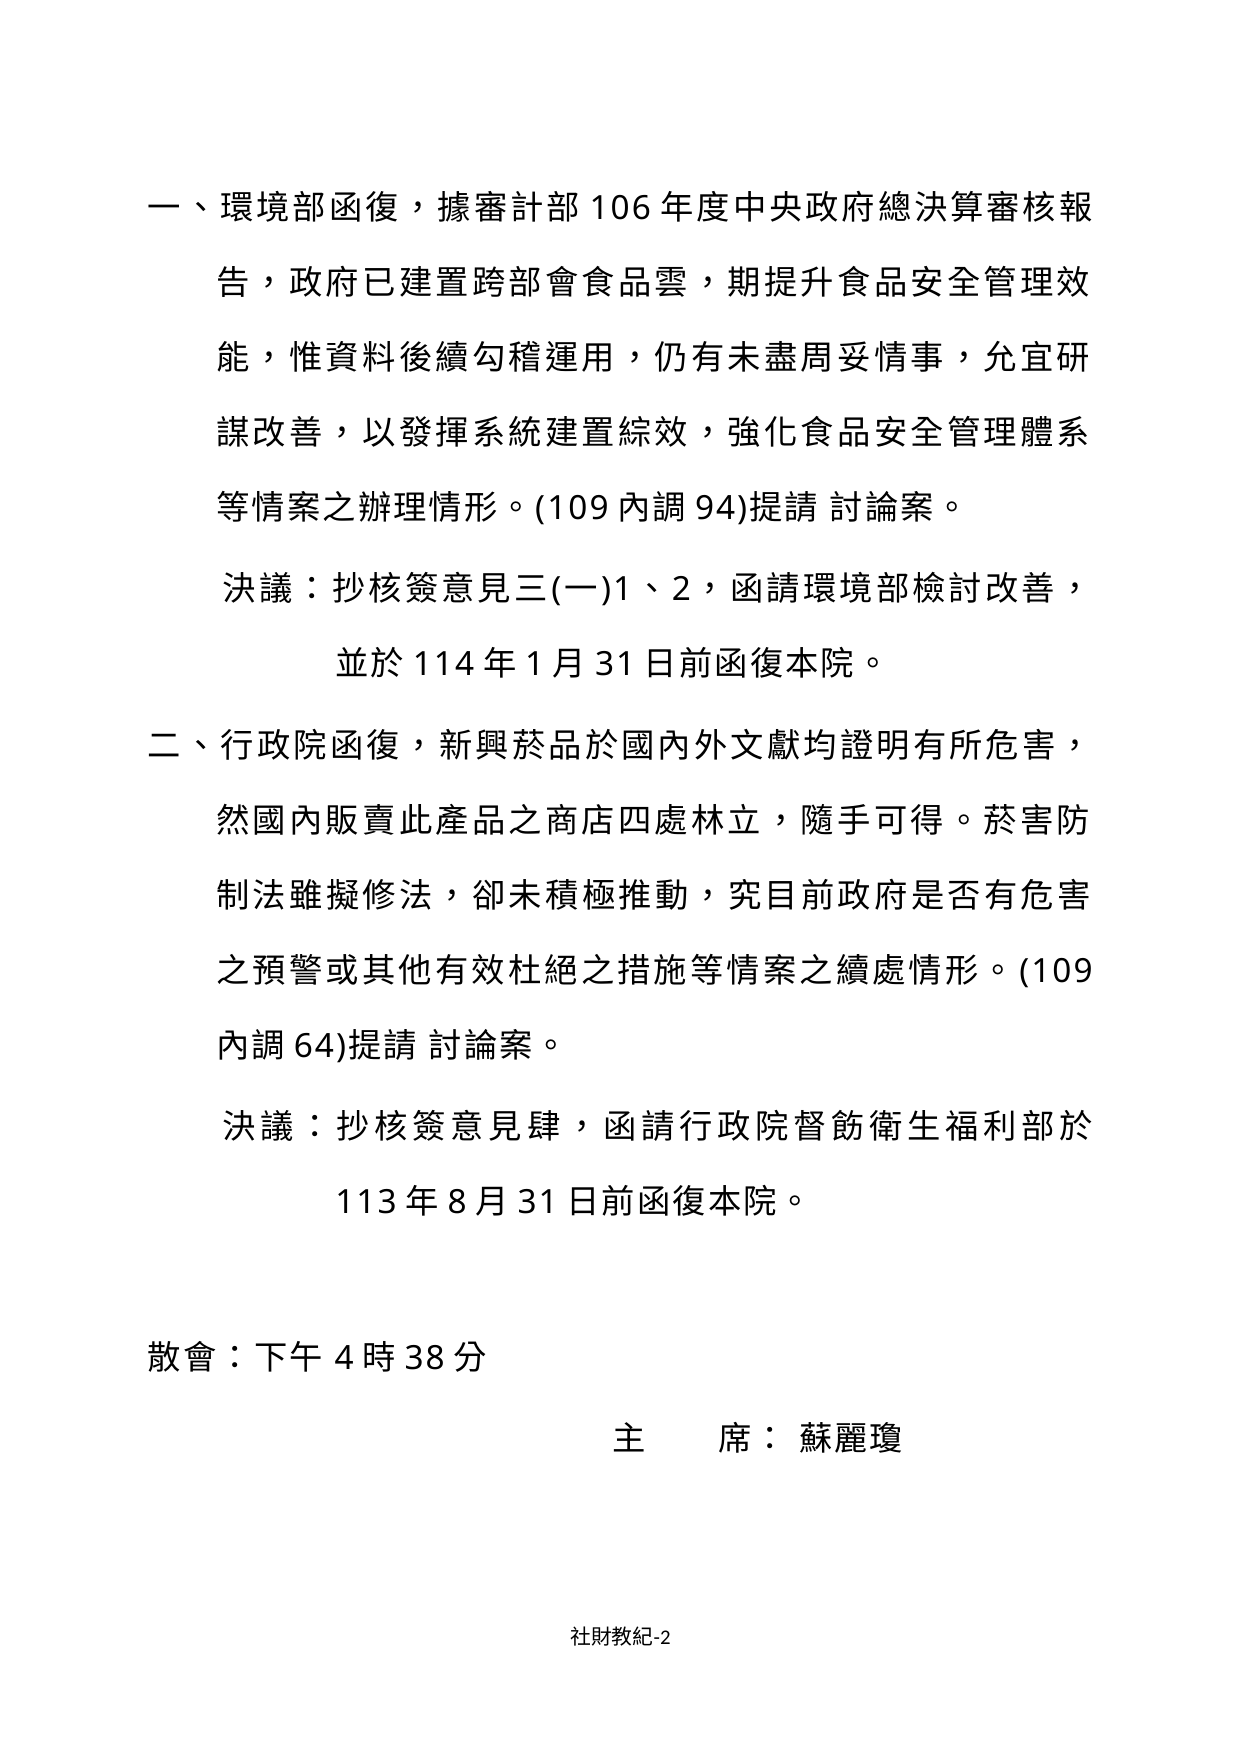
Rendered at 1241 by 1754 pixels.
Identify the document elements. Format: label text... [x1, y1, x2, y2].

text 散會：下午 4時38分 [139, 1316, 1101, 1395]
text 二、行政院函復，新興菸品於國內外文獻均證明有所危害，然國內販賣此產品之商店四處林立，隨手可得。菸害防制法雖擬修法，卻未積極推動，究目前政府是否有危害之預警或其他有效杜絕之措施等情案之續處情形。(109內調64)提請 討論案。 [139, 703, 1101, 1082]
text 一、環境部函復，據審計部106年度中央政府總決算審核報告，政府已建置跨部會食品雲，期提升食品安全管理效能，惟資料後續勾稽運用，仍有未盡周妥情事，允宜研謀改善，以發揮系統建置綜效，強化食品安全管理體系等情案之辦理情形。(109內調94)提請 討論案。 [139, 166, 1101, 545]
text 決議：抄核簽意見肆，函請行政院督飭衛生福利部於113年8月31日前函復本院。 [214, 1084, 1101, 1236]
text 決議：抄核簽意見三(一)1、2，函請環境部檢討改善，並於114年1月31日前函復本院。 [214, 547, 1101, 701]
text 主 席： 蘇麗瓊 [214, 1397, 1101, 1474]
